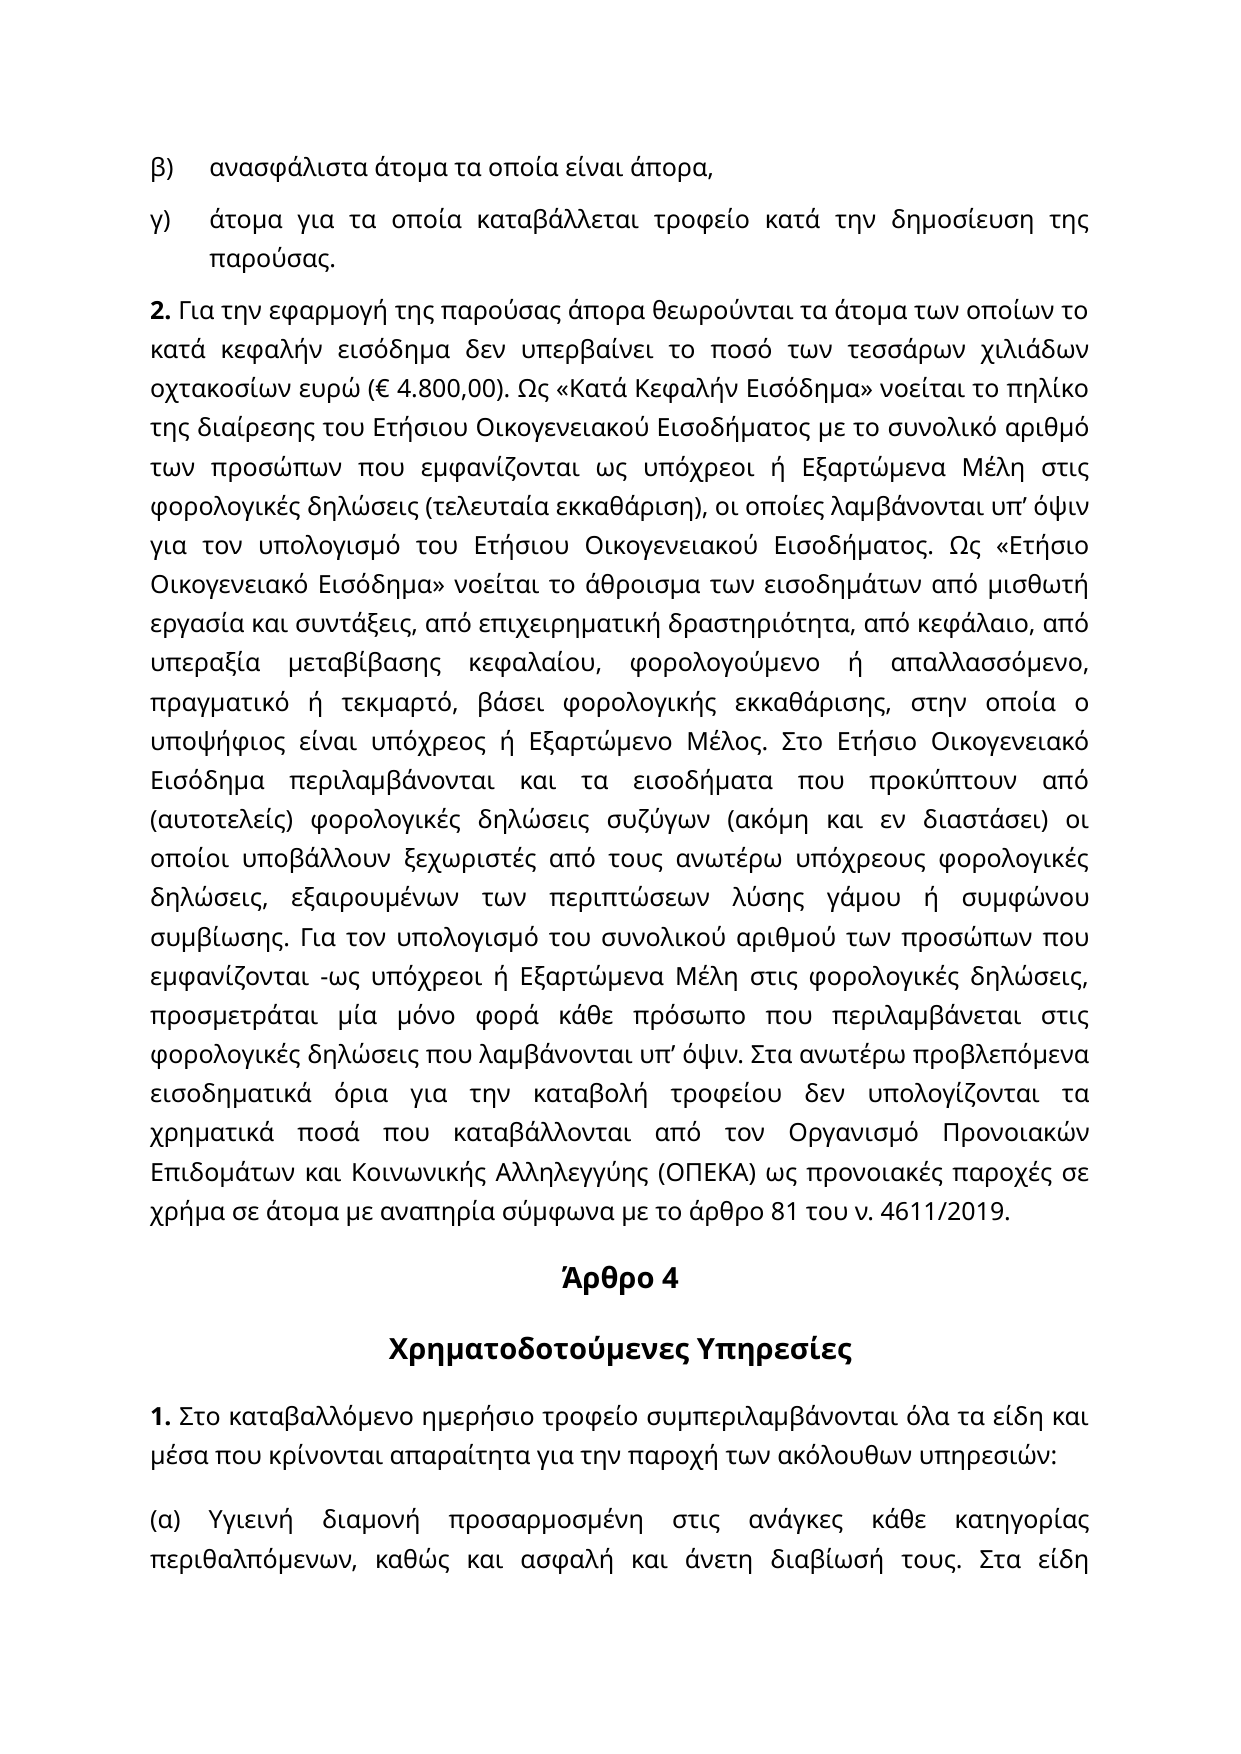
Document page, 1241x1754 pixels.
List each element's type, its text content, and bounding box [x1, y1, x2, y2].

text 1. Στο καταβαλλόμενο ημερήσιο τροφείο συμπεριλαμβάνονται όλα τα είδη και μέσα που κρίνονται απαραίτητα για την παροχή των ακόλουθων υπηρεσιών: [150, 1399, 1090, 1472]
subtitle Χρηματοδοτούμενες Υπηρεσίες [150, 1328, 1090, 1368]
text 2. Για την εφαρμογή της παρούσας άπορα θεωρούνται τα άτομα των οποίων το κατά κεφαλήν εισόδημα δεν υπερβαίνει το ποσό των τεσσάρων χιλιάδων οχτακοσίων ευρώ (€ 4.800,00). Ως «Κατά Κεφαλήν Εισόδημα» νοείται το πηλίκο της διαίρεσης του Ετήσιου Οικογενειακού Εισοδήματος με το συνολικό αριθμό των προσώπων που εμφανίζονται ως υπόχρεοι ή Εξαρτώμενα Μέλη στις φορολογικές δηλώσεις (τελευταία εκκαθάριση), οι οποίες λαμβάνονται υπ’ όψιν για τον υπολογισμό του Ετήσιου Οικογενειακού Εισοδήματος. Ως «Ετήσιο Οικογενειακό Εισόδημα» νοείται το άθροισμα των εισοδημάτων από μισθωτή εργασία και συντάξεις, από επιχειρηματική δραστηριότητα, από κεφάλαιο, από υπεραξία μεταβίβασης κεφαλαίου, φορολογούμενο ή απαλλασσόμενο, πραγματικό ή τεκμαρτό, βάσει φορολογικής εκκαθάρισης, στην οποία ο υποψήφιος είναι υπόχρεος ή Εξαρτώμενο Μέλος. Στο Ετήσιο Οικογενειακό Εισόδημα περιλαμβάνονται και τα εισοδήματα που προκύπτουν από (αυτοτελείς) φορολογικές δηλώσεις συζύγων (ακόμη και εν διαστάσει) οι οποίοι υποβάλλουν ξεχωριστές από τους ανωτέρω υπόχρεους φορολογικές δηλώσεις, εξαιρουμένων των περιπτώσεων λύσης γάμου ή συμφώνου συμβίωσης. Για τον υπολογισμό του συνολικού αριθμού των προσώπων που εμφανίζονται -ως υπόχρεοι ή Εξαρτώμενα Μέλη στις φορολογικές δηλώσεις, προσμετράται μία μόνο φορά κάθε πρόσωπο που περιλαμβάνεται στις φορολογικές δηλώσεις που λαμβάνονται υπ’ όψιν. Στα ανωτέρω προβλεπόμενα εισοδηματικά όρια για την καταβολή τροφείου δεν υπολογίζονται τα χρηματικά ποσά που καταβάλλονται από τον Οργανισμό Προνοιακών Επιδομάτων και Κοινωνικής Αλληλεγγύης (ΟΠΕΚΑ) ως προνοιακές παροχές σε χρήμα σε άτομα με αναπηρία σύμφωνα με το άρθρο 81 του ν. 4611/2019. [150, 292, 1090, 1227]
list γ) άτομα για τα οποία καταβάλλεται τροφείο κατά την δημοσίευση της παρούσας. [150, 202, 1090, 275]
text (α) Υγιεινή διαμονή προσαρμοσμένη στις ανάγκες κάθε κατηγορίας περιθαλπόμενων, καθώς και ασφαλή και άνετη διαβίωσή τους. Στα είδη [150, 1502, 1090, 1575]
subtitle Άρθρο 4 [150, 1257, 1090, 1297]
list β) ανασφάλιστα άτομα τα οποία είναι άπορα, [150, 150, 1090, 184]
